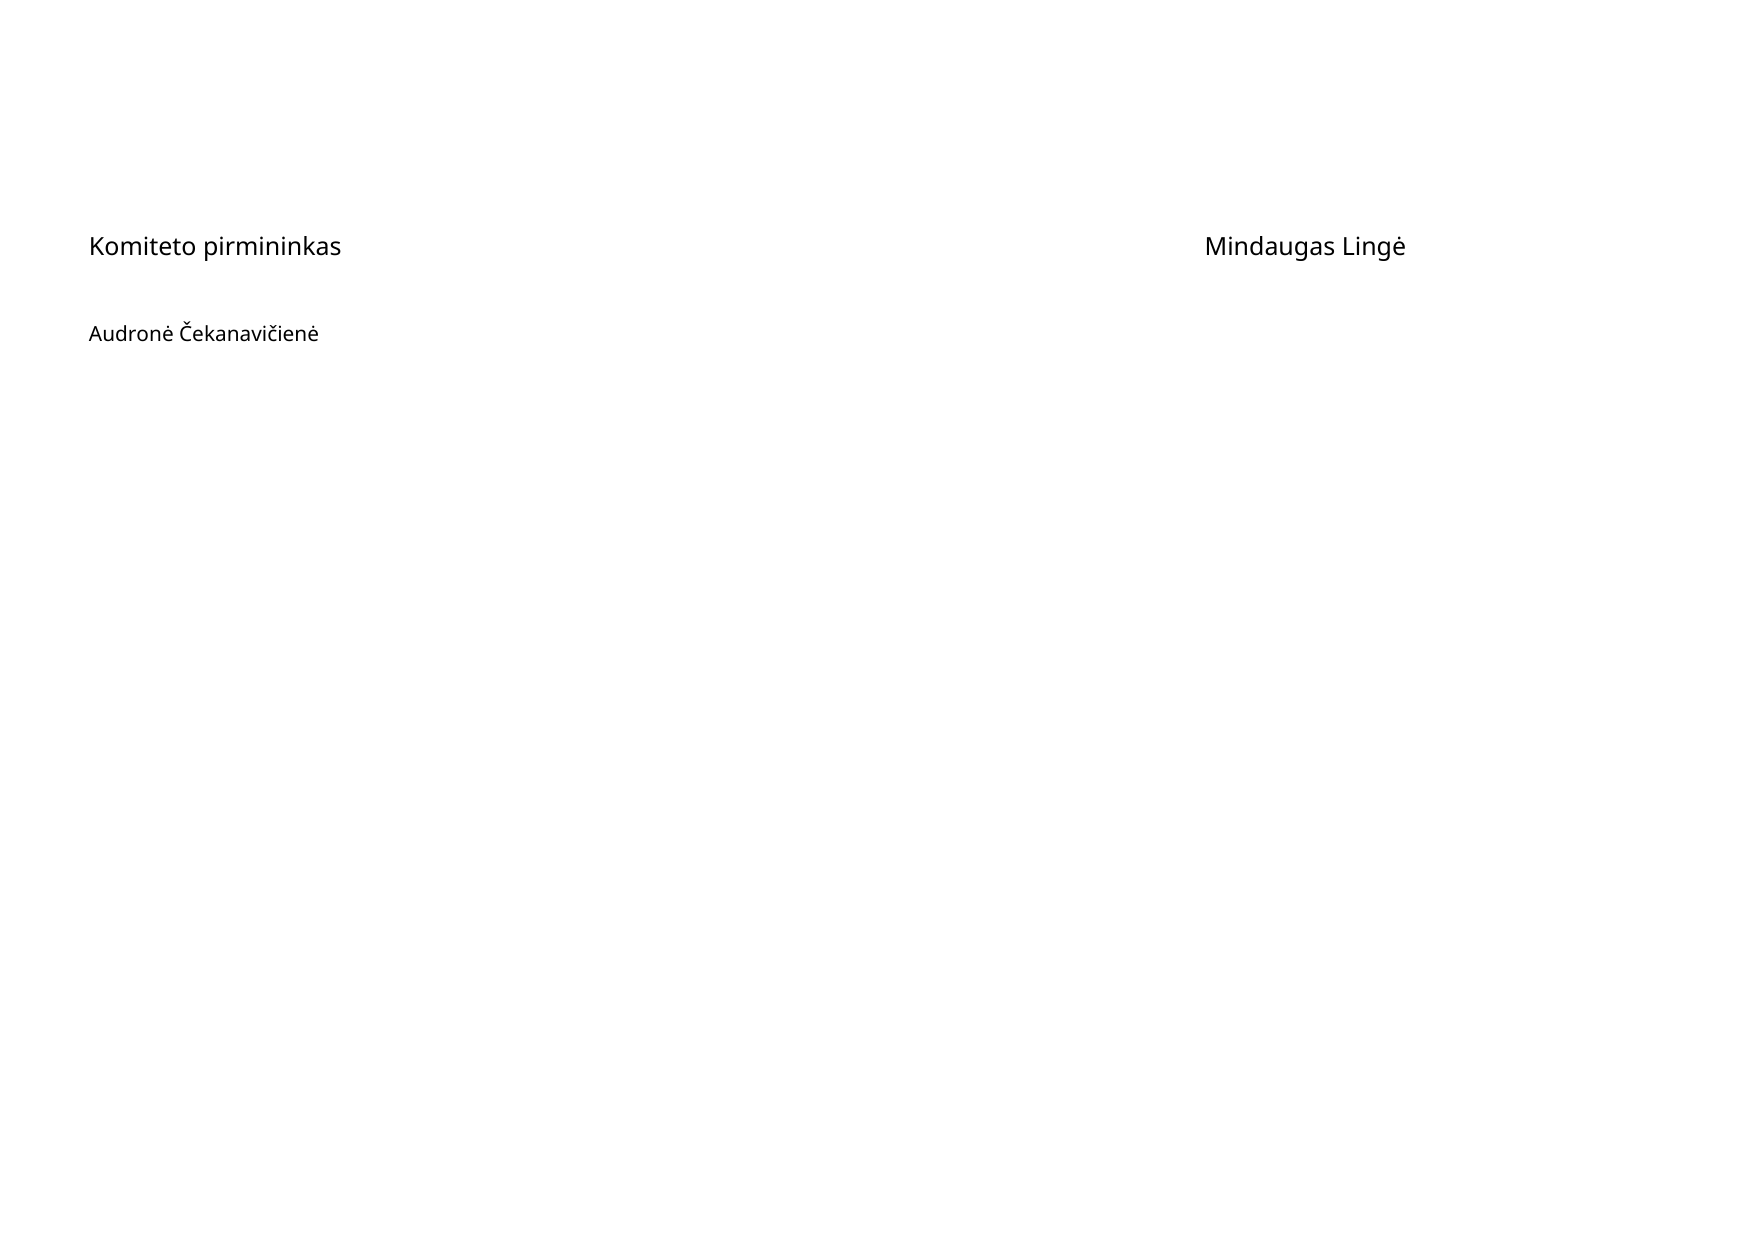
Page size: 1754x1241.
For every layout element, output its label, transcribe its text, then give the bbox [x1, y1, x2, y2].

text Komiteto pirmininkas Mindaugas Lingė [89, 228, 1668, 262]
text Audronė Čekanavičienė [89, 319, 1668, 348]
